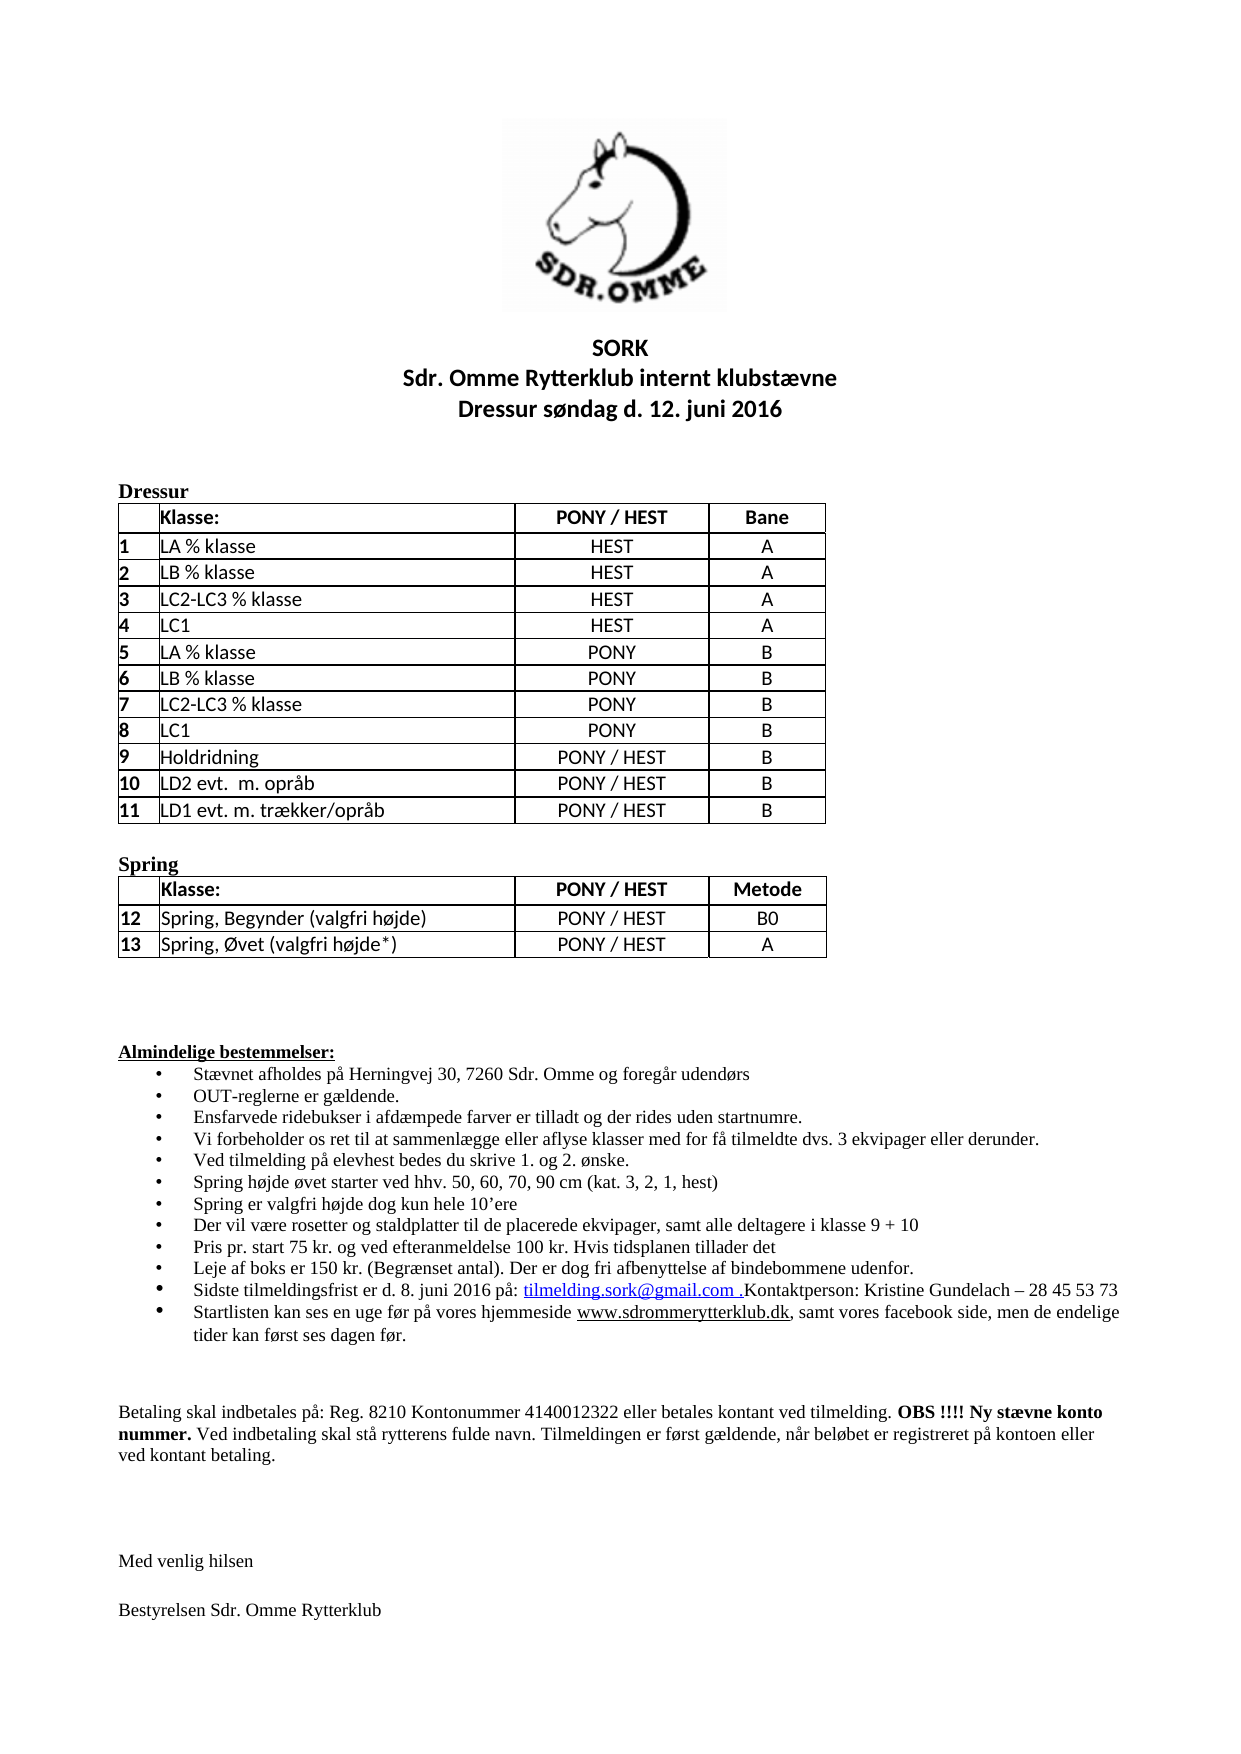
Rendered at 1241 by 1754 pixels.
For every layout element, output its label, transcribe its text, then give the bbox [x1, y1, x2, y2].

table_cell Holdridning [160, 744, 514, 769]
text Dressur [118, 479, 1122, 503]
table_header Klasse: [160, 877, 514, 904]
table_cell 3 [119, 587, 159, 612]
text Sdr. Omme Rytterklub internt klubstævne [118, 362, 1122, 393]
table_cell Spring, Begynder (valgfri højde) [160, 906, 514, 931]
table_cell HEST [516, 534, 708, 558]
text Dressur søndag d. 12. juni 2016 [118, 393, 1122, 423]
table_header Klasse: [160, 504, 514, 532]
list Vi forbeholder os ret til at sammenlægge eller aflyse klasser med for få tilmeldte dvs. 3 ekvipager eller derunder. [156, 1128, 1122, 1149]
list Sidste tilmeldingsfrist er d. 8. juni 2016 på: tilmelding.sork@gmail.com .Kontaktperson: Kristine Gundelach – 28 45 53 73 [156, 1279, 1122, 1301]
list Ved tilmelding på elevhest bedes du skrive 1. og 2. ønske. [156, 1149, 1122, 1171]
table_header PONY / HEST [516, 504, 708, 532]
table_cell HEST [516, 560, 708, 585]
text Med venlig hilsen [118, 1550, 1122, 1571]
table_cell LA % klasse [160, 639, 514, 664]
table_cell LD1 evt. m. trækker/opråb [160, 798, 514, 823]
table_cell B [710, 639, 825, 664]
table_cell 2 [119, 560, 159, 585]
list Spring højde øvet starter ved hhv. 50, 60, 70, 90 cm (kat. 3, 2, 1, hest) [156, 1171, 1122, 1192]
table_cell B [710, 692, 825, 717]
table_cell PONY [516, 666, 708, 690]
text Spring [118, 852, 1122, 876]
table_cell A [710, 613, 825, 638]
list Leje af boks er 150 kr. (Begrænset antal). Der er dog fri afbenyttelse af bindebommene udenfor. [156, 1257, 1122, 1279]
table_cell PONY [516, 692, 708, 717]
table_cell 12 [119, 906, 159, 931]
text Betaling skal indbetales på: Reg. 8210 Kontonummer 4140012322 eller betales kontant ved tilmelding. OBS !!!! Ny stævne konto nummer. Ved indbetaling skal stå rytterens fulde navn. Tilmeldingen er først gældende, når beløbet er registreret på kontoen eller ved kontant betaling. [118, 1401, 1122, 1466]
table_cell PONY / HEST [516, 771, 708, 796]
table_cell 6 [119, 666, 159, 690]
table_cell HEST [516, 587, 708, 612]
list Spring er valgfri højde dog kun hele 10’ere [156, 1192, 1122, 1214]
table_cell 4 [119, 613, 159, 638]
table_cell LA % klasse [160, 534, 514, 558]
list Ensfarvede ridebukser i afdæmpede farver er tilladt og der rides uden startnumre. [156, 1106, 1122, 1128]
table_cell B [710, 798, 825, 823]
table_cell LC1 [160, 613, 514, 638]
table_cell B [710, 666, 825, 690]
table_header PONY / HEST [516, 877, 708, 904]
table_cell A [710, 560, 825, 585]
table_cell PONY / HEST [516, 906, 708, 931]
table_cell B [710, 744, 825, 769]
table_cell 10 [119, 771, 159, 796]
text Bestyrelsen Sdr. Omme Rytterklub [118, 1599, 1122, 1621]
list Stævnet afholdes på Herningvej 30, 7260 Sdr. Omme og foregår udendørs [156, 1063, 1122, 1084]
table_cell LB % klasse [160, 666, 514, 690]
table_cell LC1 [160, 718, 514, 743]
text Almindelige bestemmelser: [118, 1041, 1122, 1063]
table_cell PONY [516, 639, 708, 664]
table_cell LD2 evt. m. opråb [160, 771, 514, 796]
table_cell A [710, 534, 825, 558]
table_cell 5 [119, 639, 159, 664]
table_cell PONY / HEST [516, 744, 708, 769]
table_cell LC2-LC3 % klasse [160, 587, 514, 612]
table_cell A [710, 587, 825, 612]
table_cell HEST [516, 613, 708, 638]
table_header [119, 504, 159, 532]
table_cell 8 [119, 718, 159, 743]
table_cell B0 [710, 906, 826, 931]
text SORK [118, 332, 1122, 362]
table_cell A [710, 932, 826, 957]
table_cell PONY [516, 718, 708, 743]
table_cell B [710, 771, 825, 796]
table_cell 11 [119, 798, 159, 823]
table_cell 9 [119, 744, 159, 769]
table_cell PONY / HEST [516, 932, 708, 957]
list OUT-reglerne er gældende. [156, 1084, 1122, 1106]
table_cell LC2-LC3 % klasse [160, 692, 514, 717]
table_cell 13 [119, 932, 159, 957]
table_header Bane [710, 504, 825, 532]
list Startlisten kan ses en uge før på vores hjemmeside www.sdrommerytterklub.dk, samt vores facebook side, men de endelige tider kan først ses dagen før. [156, 1301, 1122, 1345]
table_header [119, 877, 159, 904]
table_cell PONY / HEST [516, 798, 708, 823]
table_cell 7 [119, 692, 159, 717]
list Der vil være rosetter og staldplatter til de placerede ekvipager, samt alle deltagere i klasse 9 + 10 [156, 1214, 1122, 1236]
table_cell LB % klasse [160, 560, 514, 585]
table_cell B [710, 718, 825, 743]
list Pris pr. start 75 kr. og ved efteranmeldelse 100 kr. Hvis tidsplanen tillader det [156, 1236, 1122, 1257]
table_header Metode [710, 877, 826, 904]
table_cell 1 [119, 534, 159, 559]
table_cell Spring, Øvet (valgfri højde*) [160, 932, 514, 957]
